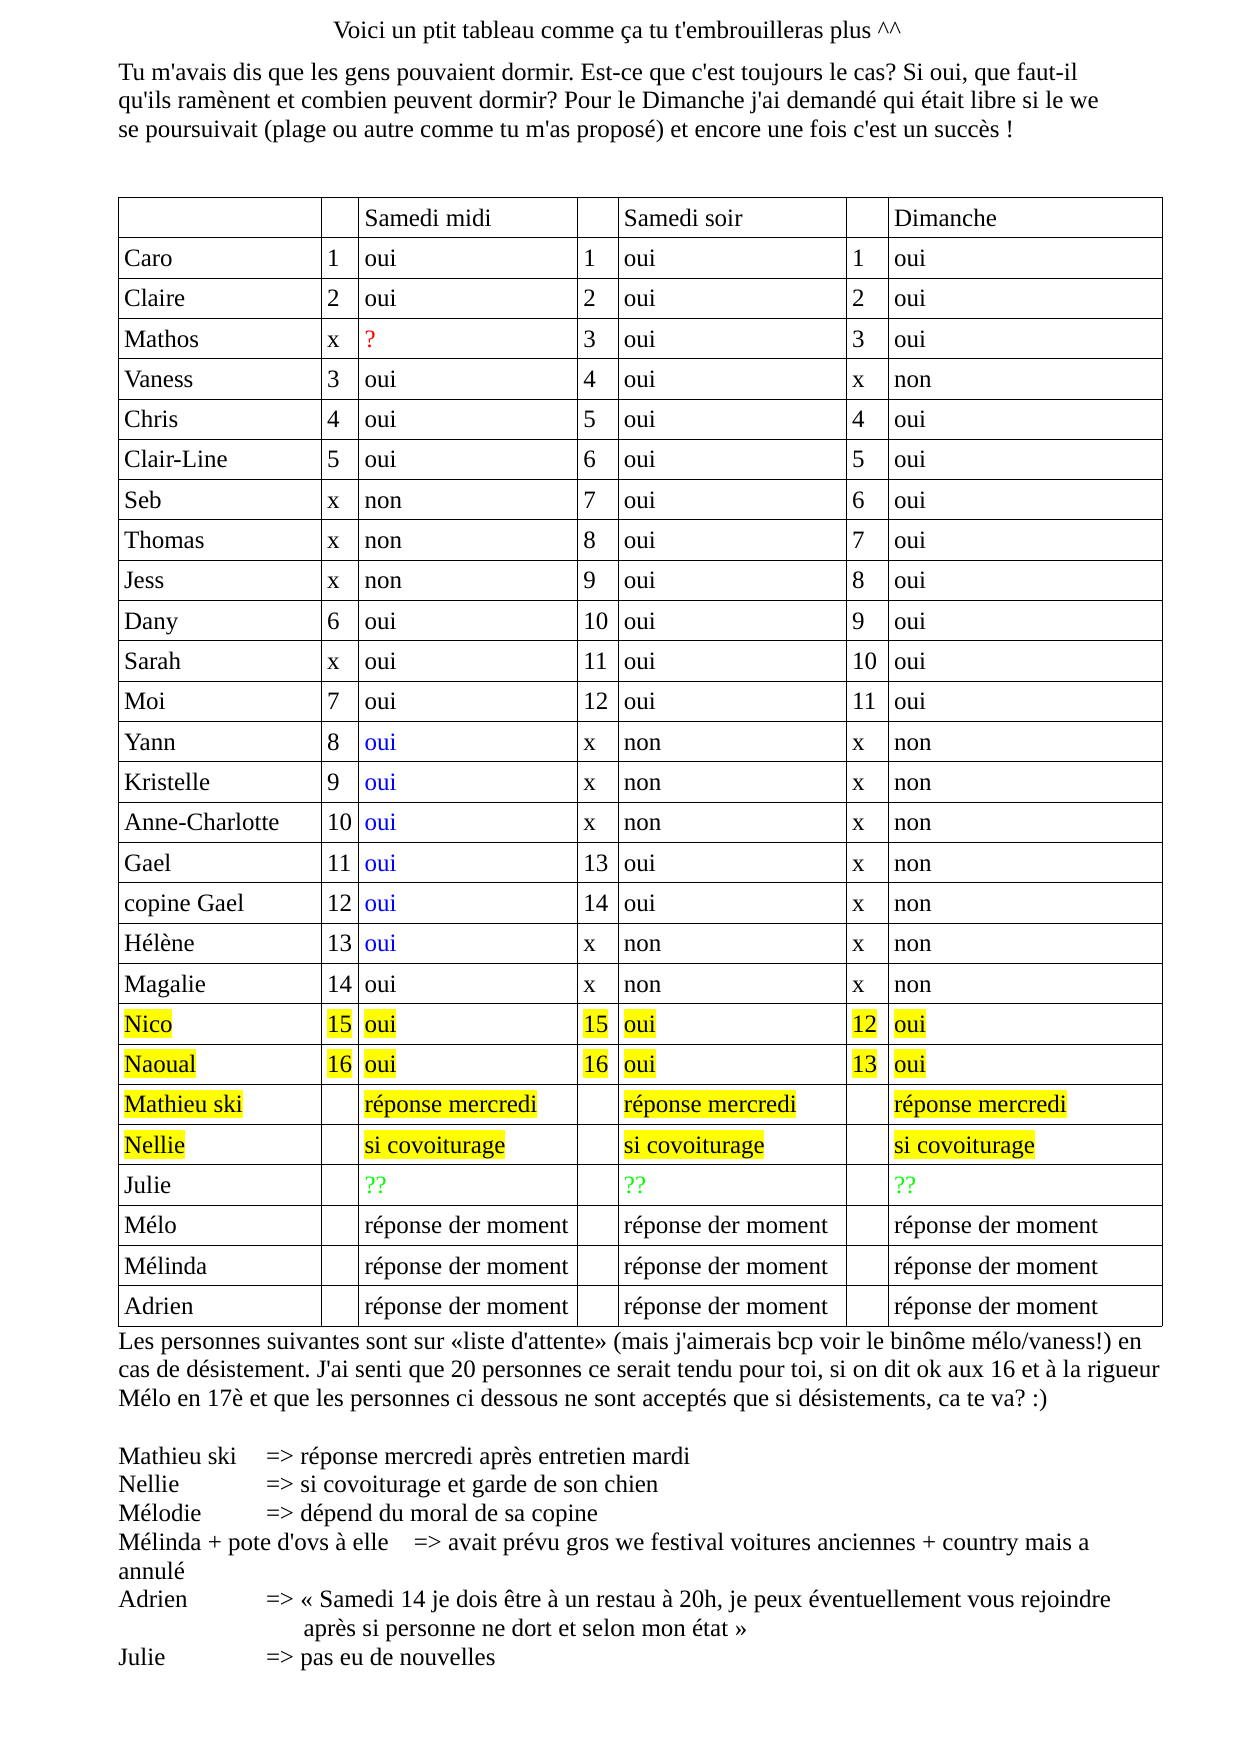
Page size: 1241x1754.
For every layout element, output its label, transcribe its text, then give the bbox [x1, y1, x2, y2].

table_cell 7 [322, 682, 358, 721]
table_cell [322, 1085, 358, 1124]
table_cell réponse der moment [619, 1286, 846, 1326]
table_cell Anne-Charlotte [119, 803, 321, 842]
table_header [578, 198, 618, 237]
table_cell 16 [322, 1045, 358, 1084]
table_cell 12 [322, 883, 358, 922]
table_cell oui [619, 682, 846, 721]
table_cell si covoiturage [619, 1125, 846, 1164]
table_cell non [619, 803, 846, 842]
table_cell oui [619, 359, 846, 398]
table_cell 10 [322, 803, 358, 842]
table_cell Nellie [119, 1125, 321, 1164]
table_cell oui [359, 924, 577, 963]
table_cell [578, 1125, 618, 1164]
table_cell oui [889, 520, 1162, 560]
table_cell x [847, 762, 888, 802]
table_cell ? [359, 319, 577, 358]
table_cell réponse der moment [889, 1206, 1162, 1245]
text Adrien => « Samedi 14 je dois être à un restau à 20h, je peux éventuellement vous rejoindre après si personne ne dort et selon mon état » [118, 1584, 1122, 1642]
table_header [847, 198, 888, 237]
table_cell [322, 1286, 358, 1326]
text Tu m'avais dis que les gens pouvaient dormir. Est-ce que c'est toujours le cas? Si oui, que faut-il qu'ils ramènent et combien peuvent dormir? Pour le Dimanche j'ai demandé qui était libre si le we se poursuivait (plage ou autre comme tu m'as proposé) et encore une fois c'est un succès ! [118, 57, 1122, 143]
table_cell si covoiturage [359, 1125, 577, 1164]
table_cell 11 [578, 641, 618, 681]
table_cell réponse der moment [619, 1246, 846, 1285]
table_cell [578, 1246, 618, 1285]
table_cell 8 [578, 520, 618, 560]
table_cell oui [359, 803, 577, 842]
table_cell 13 [322, 924, 358, 963]
table_cell 3 [847, 319, 888, 358]
table_cell oui [359, 1004, 577, 1043]
table_cell non [359, 520, 577, 560]
table_cell non [889, 803, 1162, 842]
table_cell Sarah [119, 641, 321, 681]
table_cell 11 [847, 682, 888, 721]
table_cell oui [619, 238, 846, 277]
table_cell 14 [578, 883, 618, 922]
text Nellie => si covoiturage et garde de son chien [118, 1469, 1122, 1498]
table_cell Naoual [119, 1045, 321, 1084]
table_cell x [847, 359, 888, 398]
table_cell oui [359, 238, 577, 277]
table_cell oui [889, 682, 1162, 721]
table_cell 12 [847, 1004, 888, 1043]
table_cell oui [359, 1045, 577, 1084]
table_cell non [889, 964, 1162, 1003]
table_cell oui [889, 601, 1162, 640]
table_cell oui [359, 843, 577, 882]
table_cell 4 [847, 400, 888, 439]
table_cell 4 [322, 400, 358, 439]
table_cell 5 [322, 440, 358, 479]
table_cell 3 [322, 359, 358, 398]
table_cell 4 [578, 359, 618, 398]
table_cell 7 [578, 480, 618, 519]
table_cell oui [359, 883, 577, 922]
table_cell non [619, 762, 846, 802]
table_cell x [322, 480, 358, 519]
table_cell Hélène [119, 924, 321, 963]
table_cell x [847, 843, 888, 882]
table_cell [847, 1286, 888, 1326]
table_cell oui [889, 440, 1162, 479]
table_cell [322, 1246, 358, 1285]
table_cell oui [619, 843, 846, 882]
table_cell 8 [847, 561, 888, 600]
table_cell non [359, 561, 577, 600]
table_cell x [578, 762, 618, 802]
table_cell Caro [119, 238, 321, 277]
table_cell 7 [847, 520, 888, 560]
table_cell x [322, 561, 358, 600]
table_cell 16 [578, 1045, 618, 1084]
table_cell Dany [119, 601, 321, 640]
table_cell x [322, 641, 358, 681]
table_cell x [578, 803, 618, 842]
table_cell [847, 1125, 888, 1164]
table_cell oui [619, 440, 846, 479]
table_cell si covoiturage [889, 1125, 1162, 1164]
table_cell oui [359, 641, 577, 681]
table_cell non [889, 359, 1162, 398]
table_cell copine Gael [119, 883, 321, 922]
table_cell [847, 1246, 888, 1285]
table_cell oui [619, 319, 846, 358]
table_cell Thomas [119, 520, 321, 560]
table_cell 8 [322, 722, 358, 761]
table_cell oui [619, 1004, 846, 1043]
table_cell oui [889, 480, 1162, 519]
table_cell Mathos [119, 319, 321, 358]
table_header Samedi soir [619, 198, 846, 237]
table_cell oui [359, 359, 577, 398]
table_cell x [578, 924, 618, 963]
table_cell 13 [847, 1045, 888, 1084]
table_cell oui [889, 1045, 1162, 1084]
table_cell Claire [119, 279, 321, 318]
table_cell [578, 1206, 618, 1245]
text Voici un ptit tableau comme ça tu t'embrouilleras plus ^^ [118, 16, 1122, 44]
table_cell 5 [578, 400, 618, 439]
table_cell Adrien [119, 1286, 321, 1326]
table_cell 2 [322, 279, 358, 318]
table_cell ?? [359, 1165, 577, 1205]
table_header [119, 198, 321, 237]
table_cell 3 [578, 319, 618, 358]
table_header Samedi midi [359, 198, 577, 237]
text Mélodie => dépend du moral de sa copine [118, 1498, 1122, 1527]
table_cell [578, 1085, 618, 1124]
table_cell Yann [119, 722, 321, 761]
table_cell 13 [578, 843, 618, 882]
table_cell x [847, 924, 888, 963]
table_cell oui [619, 883, 846, 922]
table_cell [322, 1165, 358, 1205]
table_cell 9 [847, 601, 888, 640]
table_cell oui [619, 480, 846, 519]
table_cell Vaness [119, 359, 321, 398]
table_cell x [847, 964, 888, 1003]
table_cell oui [359, 964, 577, 1003]
table_cell 2 [578, 279, 618, 318]
table_cell oui [619, 601, 846, 640]
table_cell [847, 1085, 888, 1124]
table_cell oui [889, 279, 1162, 318]
table_cell non [889, 924, 1162, 963]
table_cell Nico [119, 1004, 321, 1043]
table_cell Jess [119, 561, 321, 600]
table_cell [847, 1165, 888, 1205]
table_cell Seb [119, 480, 321, 519]
table_cell non [889, 883, 1162, 922]
table_cell x [578, 722, 618, 761]
table_cell Mathieu ski [119, 1085, 321, 1124]
table_cell oui [619, 561, 846, 600]
table_cell [847, 1206, 888, 1245]
table_cell Gael [119, 843, 321, 882]
table_cell Kristelle [119, 762, 321, 802]
table_cell x [578, 964, 618, 1003]
table_cell x [322, 319, 358, 358]
table_cell Julie [119, 1165, 321, 1205]
table_cell ?? [889, 1165, 1162, 1205]
table_cell oui [359, 722, 577, 761]
table_cell réponse mercredi [619, 1085, 846, 1124]
table_cell [578, 1286, 618, 1326]
table_cell 9 [578, 561, 618, 600]
text Mélinda + pote d'ovs à elle => avait prévu gros we festival voitures anciennes + country mais a annulé [118, 1527, 1122, 1584]
table_cell réponse der moment [889, 1286, 1162, 1326]
table_cell [322, 1125, 358, 1164]
table_cell 12 [578, 682, 618, 721]
table_cell non [889, 722, 1162, 761]
table_cell réponse der moment [359, 1286, 577, 1326]
table_cell non [889, 843, 1162, 882]
table_cell 10 [578, 601, 618, 640]
table_cell non [359, 480, 577, 519]
table_cell oui [889, 1004, 1162, 1043]
table_cell [578, 1165, 618, 1205]
table_cell x [847, 803, 888, 842]
table_cell oui [359, 682, 577, 721]
table_cell oui [619, 1045, 846, 1084]
table_cell 5 [847, 440, 888, 479]
table_cell réponse der moment [889, 1246, 1162, 1285]
table_cell Moi [119, 682, 321, 721]
table_cell 6 [578, 440, 618, 479]
table_cell non [619, 964, 846, 1003]
table_cell oui [889, 319, 1162, 358]
table_cell 6 [847, 480, 888, 519]
table_cell réponse der moment [619, 1206, 846, 1245]
text Les personnes suivantes sont sur «liste d'attente» (mais j'aimerais bcp voir le binôme mélo/vaness!) en cas de désistement. J'ai senti que 20 personnes ce serait tendu pour toi, si on dit ok aux 16 et à la rigueur Mélo en 17è et que les personnes ci dessous ne sont acceptés que si désistements, ca te va? :) [118, 1326, 1169, 1412]
table_cell 11 [322, 843, 358, 882]
table_cell Clair-Line [119, 440, 321, 479]
table_cell 14 [322, 964, 358, 1003]
table_cell oui [359, 601, 577, 640]
table_cell x [847, 722, 888, 761]
text Mathieu ski => réponse mercredi après entretien mardi [118, 1441, 1122, 1469]
table_header [322, 198, 358, 237]
table_cell 2 [847, 279, 888, 318]
table_cell oui [889, 561, 1162, 600]
table_cell non [619, 924, 846, 963]
table_cell Magalie [119, 964, 321, 1003]
table_cell oui [359, 440, 577, 479]
table_cell oui [889, 238, 1162, 277]
table_cell réponse der moment [359, 1206, 577, 1245]
table_cell [322, 1206, 358, 1245]
table_cell oui [359, 400, 577, 439]
table_cell x [847, 883, 888, 922]
table_cell 6 [322, 601, 358, 640]
table_header Dimanche [889, 198, 1162, 237]
table_cell Chris [119, 400, 321, 439]
table_cell ?? [619, 1165, 846, 1205]
table_cell oui [619, 641, 846, 681]
table_cell 10 [847, 641, 888, 681]
table_cell oui [889, 641, 1162, 681]
table_cell 15 [322, 1004, 358, 1043]
table_cell 1 [578, 238, 618, 277]
table_cell non [619, 722, 846, 761]
table_cell x [322, 520, 358, 560]
table_cell réponse mercredi [359, 1085, 577, 1124]
table_cell oui [359, 762, 577, 802]
table_cell 1 [847, 238, 888, 277]
text Julie => pas eu de nouvelles [118, 1642, 1122, 1671]
table_cell oui [619, 520, 846, 560]
table_cell oui [619, 279, 846, 318]
table_cell réponse mercredi [889, 1085, 1162, 1124]
table_cell 1 [322, 238, 358, 277]
table_cell oui [619, 400, 846, 439]
table_cell 15 [578, 1004, 618, 1043]
table_cell Mélinda [119, 1246, 321, 1285]
table_cell non [889, 762, 1162, 802]
table_cell réponse der moment [359, 1246, 577, 1285]
table_cell oui [359, 279, 577, 318]
table_cell oui [889, 400, 1162, 439]
table_cell Mélo [119, 1206, 321, 1245]
table_cell 9 [322, 762, 358, 802]
